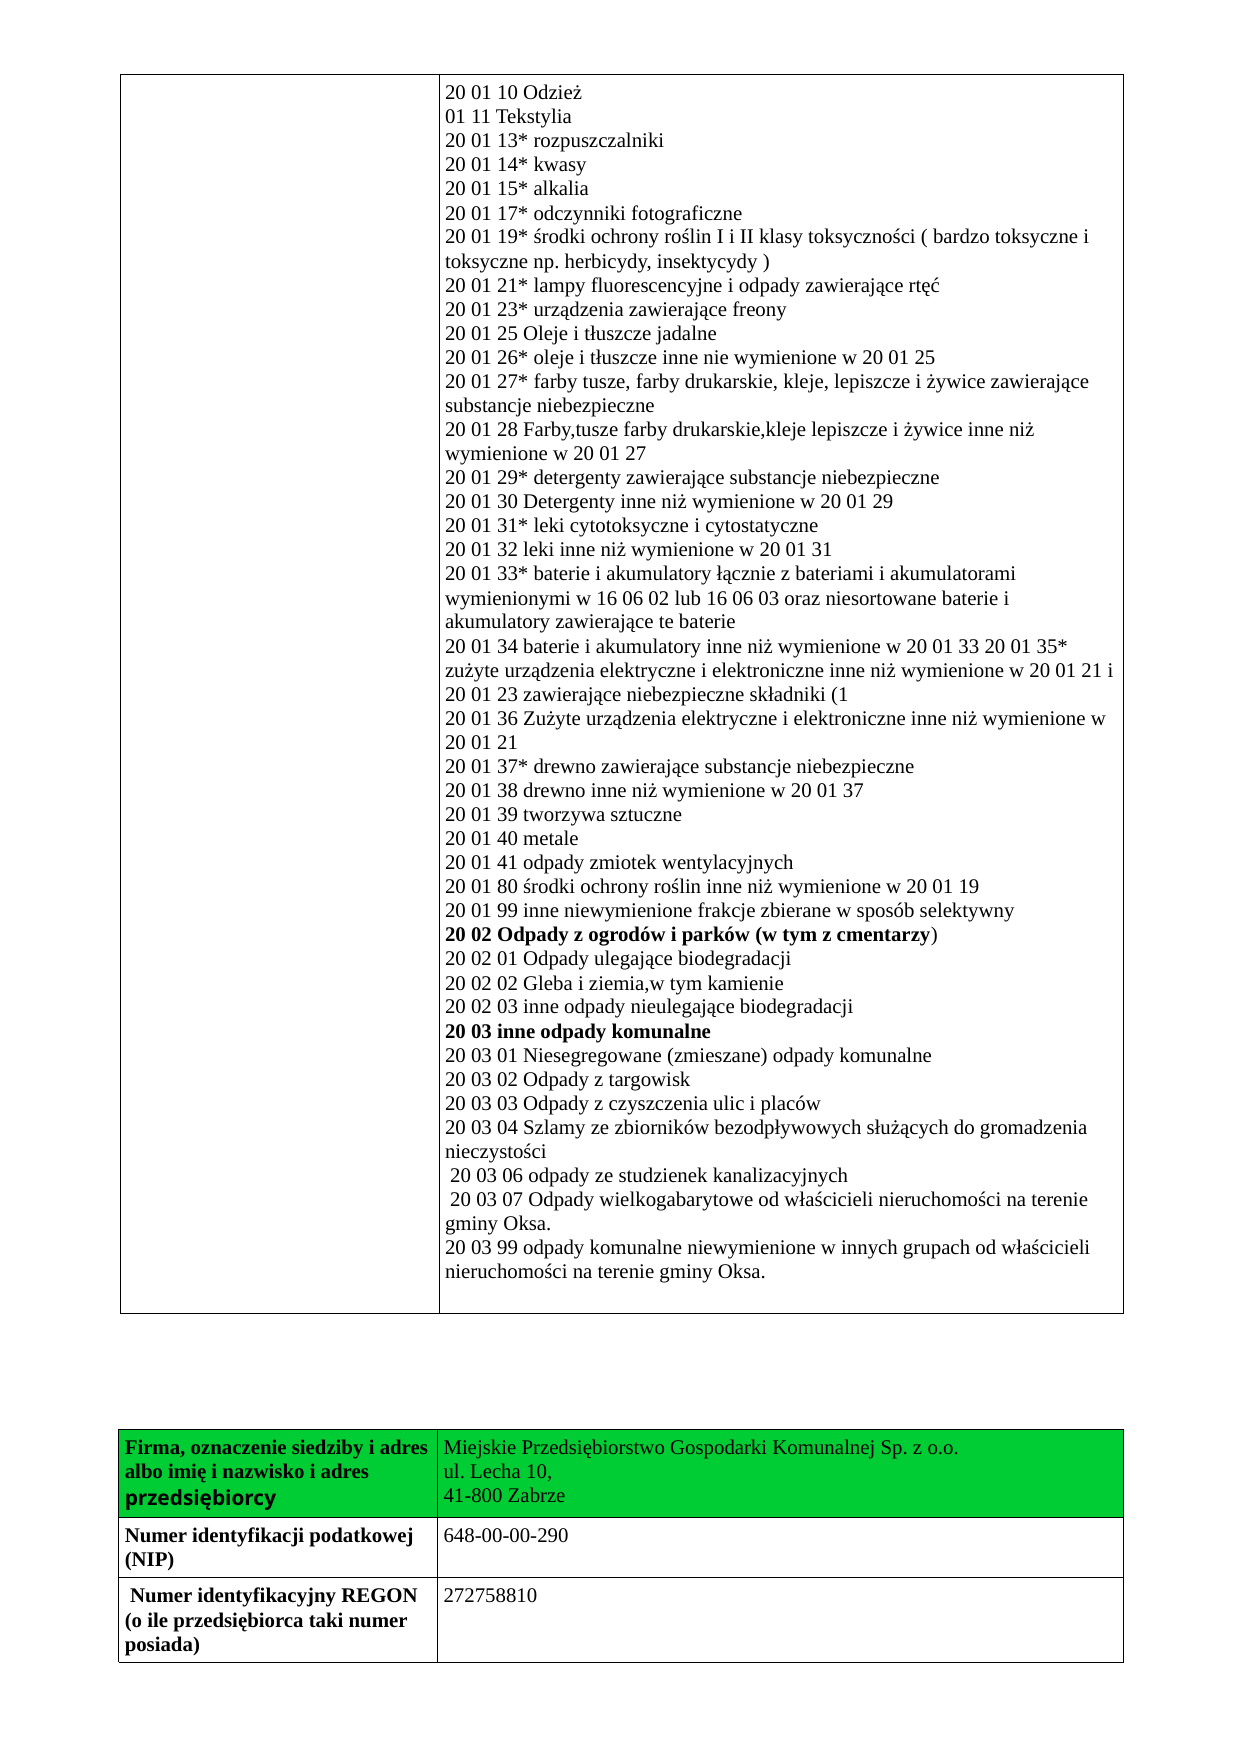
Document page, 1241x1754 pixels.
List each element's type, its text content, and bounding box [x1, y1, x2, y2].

table_header Miejskie Przedsiębiorstwo Gospodarki Komunalnej Sp. z o.o. ul. Lecha 10, 41-800 Zabrze [438, 1430, 1123, 1517]
table_cell Numer identyfikacyjny REGON (o ile przedsiębiorca taki numer posiada) [119, 1578, 437, 1661]
table_cell 648-00-00-290 [438, 1518, 1123, 1577]
table_cell 20 01 10 Odzież 01 11 Tekstylia 20 01 13* rozpuszczalniki 20 01 14* kwasy 20 01 15* alkalia 20 01 17* odczynniki fotograficzne 20 01 19* środki ochrony roślin I i II klasy toksyczności ( bardzo toksyczne i toksyczne np. herbicydy, insektycydy ) 20 01 21* lampy fluorescencyjne i odpady zawierające rtęć 20 01 23* urządzenia zawierające freony 20 01 25 Oleje i tłuszcze jadalne 20 01 26* oleje i tłuszcze inne nie wymienione w 20 01 25 20 01 27* farby tusze, farby drukarskie, kleje, lepiszcze i żywice zawierające substancje niebezpieczne 20 01 28 Farby,tusze farby drukarskie,kleje lepiszcze i żywice inne niż wymienione w 20 01 27 20 01 29* detergenty zawierające substancje niebezpieczne 20 01 30 Detergenty inne niż wymienione w 20 01 29 20 01 31* leki cytotoksyczne i cytostatyczne 20 01 32 leki inne niż wymienione w 20 01 31 20 01 33* baterie i akumulatory łącznie z bateriami i akumulatorami wymienionymi w 16 06 02 lub 16 06 03 oraz niesortowane baterie i akumulatory zawierające te baterie 20 01 34 baterie i akumulatory inne niż wymienione w 20 01 33 20 01 35* zużyte urządzenia elektryczne i elektroniczne inne niż wymienione w 20 01 21 i 20 01 23 zawierające niebezpieczne składniki (1 20 01 36 Zużyte urządzenia elektryczne i elektroniczne inne niż wymienione w 20 01 21 20 01 37* drewno zawierające substancje niebezpieczne 20 01 38 drewno inne niż wymienione w 20 01 37 20 01 39 tworzywa sztuczne 20 01 40 metale 20 01 41 odpady zmiotek wentylacyjnych 20 01 80 środki ochrony roślin inne niż wymienione w 20 01 19 20 01 99 inne niewymienione frakcje zbierane w sposób selektywny 20 02 Odpady z ogrodów i parków (w tym z cmentarzy) 20 02 01 Odpady ulegające biodegradacji 20 02 02 Gleba i ziemia,w tym kamienie 20 02 03 inne odpady nieulegające biodegradacji 20 03 inne odpady komunalne 20 03 01 Niesegregowane (zmieszane) odpady komunalne 20 03 02 Odpady z targowisk 20 03 03 Odpady z czyszczenia ulic i placów 20 03 04 Szlamy ze zbiorników bezodpływowych służących do gromadzenia nieczystości 20 03 06 odpady ze studzienek kanalizacyjnych 20 03 07 Odpady wielkogabarytowe od właścicieli nieruchomości na terenie gminy Oksa. 20 03 99 odpady komunalne niewymienione w innych grupach od właścicieli nieruchomości na terenie gminy Oksa. [440, 75, 1123, 1313]
table_cell 272758810 [438, 1578, 1123, 1661]
table_header Firma, oznaczenie siedziby i adres albo imię i nazwisko i adres przedsiębiorcy [119, 1430, 437, 1517]
table_cell [121, 75, 439, 1313]
table_cell Numer identyfikacji podatkowej (NIP) [119, 1518, 437, 1577]
